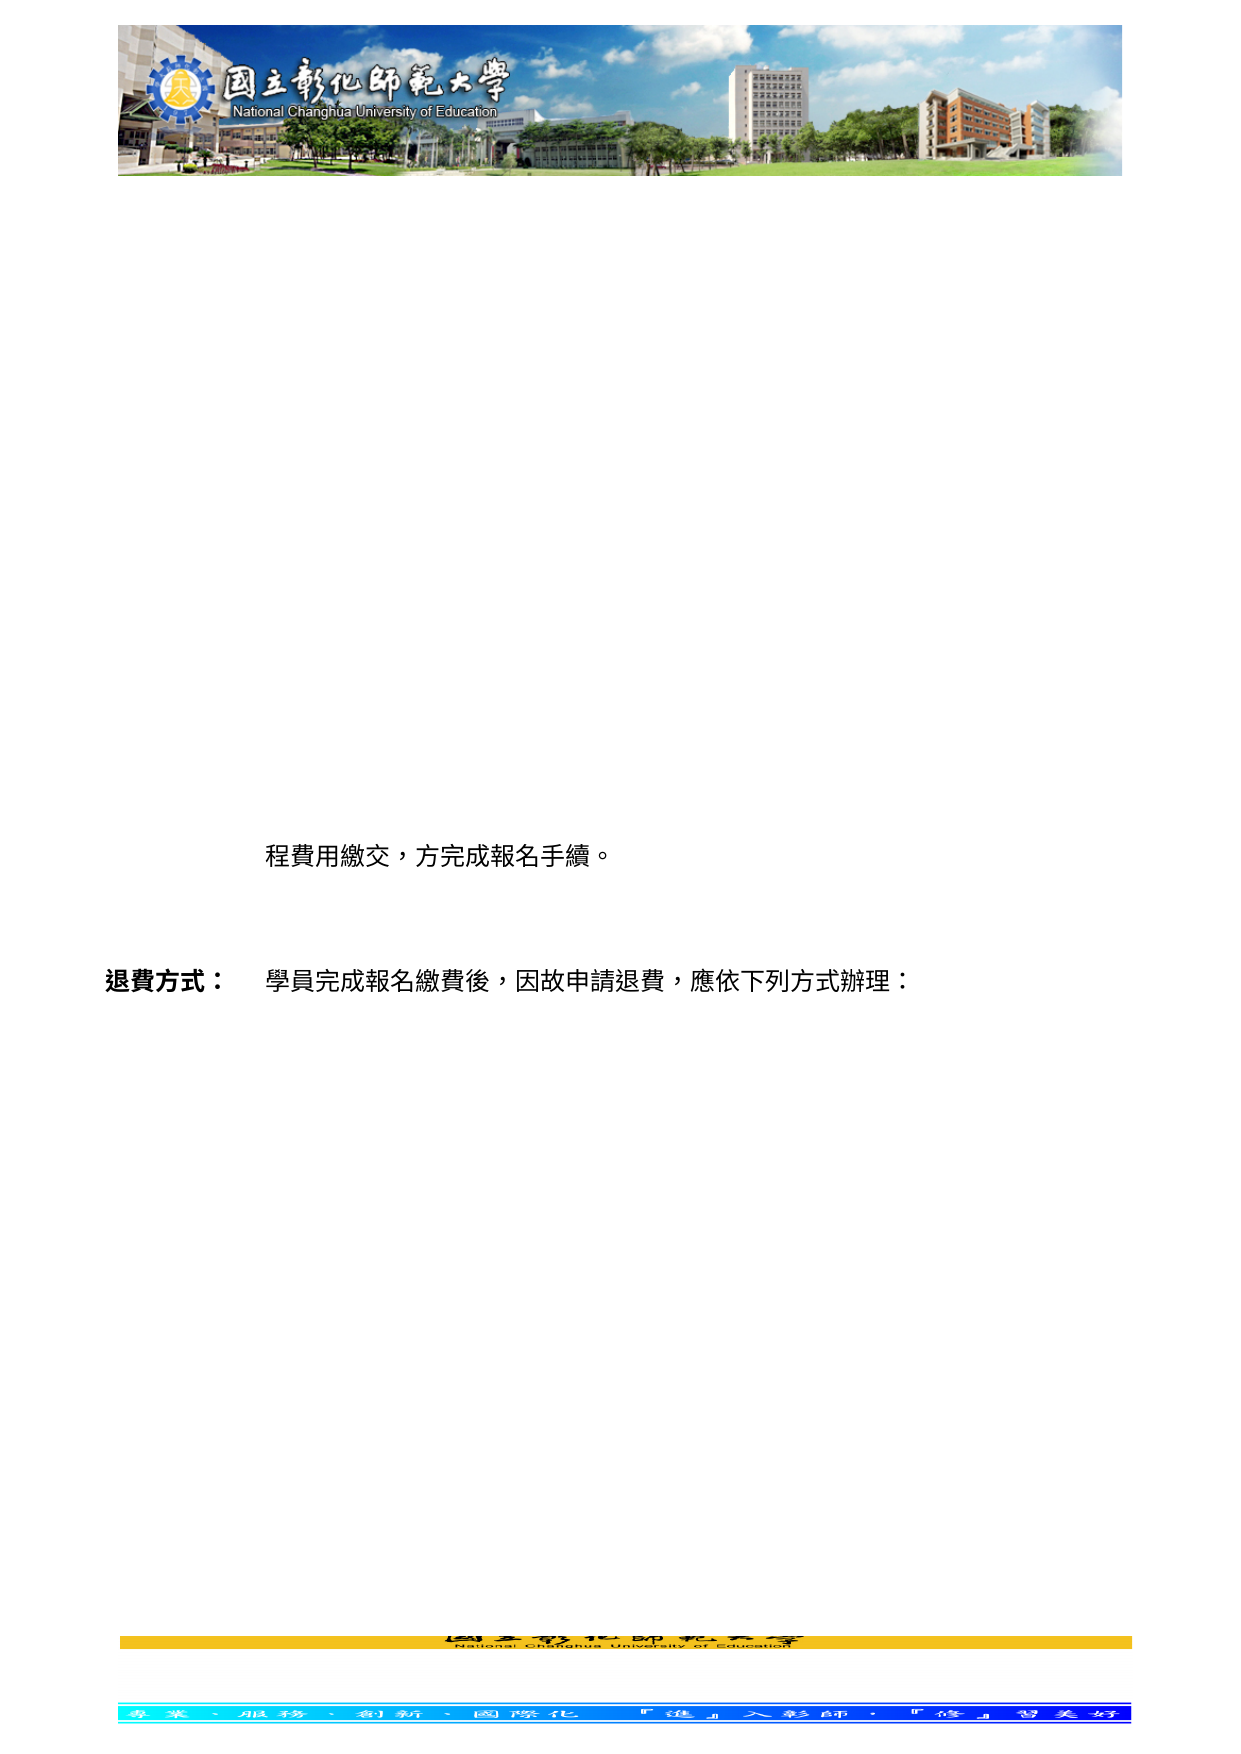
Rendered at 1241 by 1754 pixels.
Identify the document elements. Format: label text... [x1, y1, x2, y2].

table_cell 退費方式： [81, 938, 254, 1000]
table_cell [1076, 938, 1159, 1000]
table_cell 程費用繳交，方完成報名手續。 [254, 813, 1076, 937]
table_cell [1076, 813, 1159, 937]
table_cell 學員完成報名繳費後，因故申請退費，應依下列方式辦理： [254, 938, 1076, 1000]
table_cell [81, 813, 254, 937]
